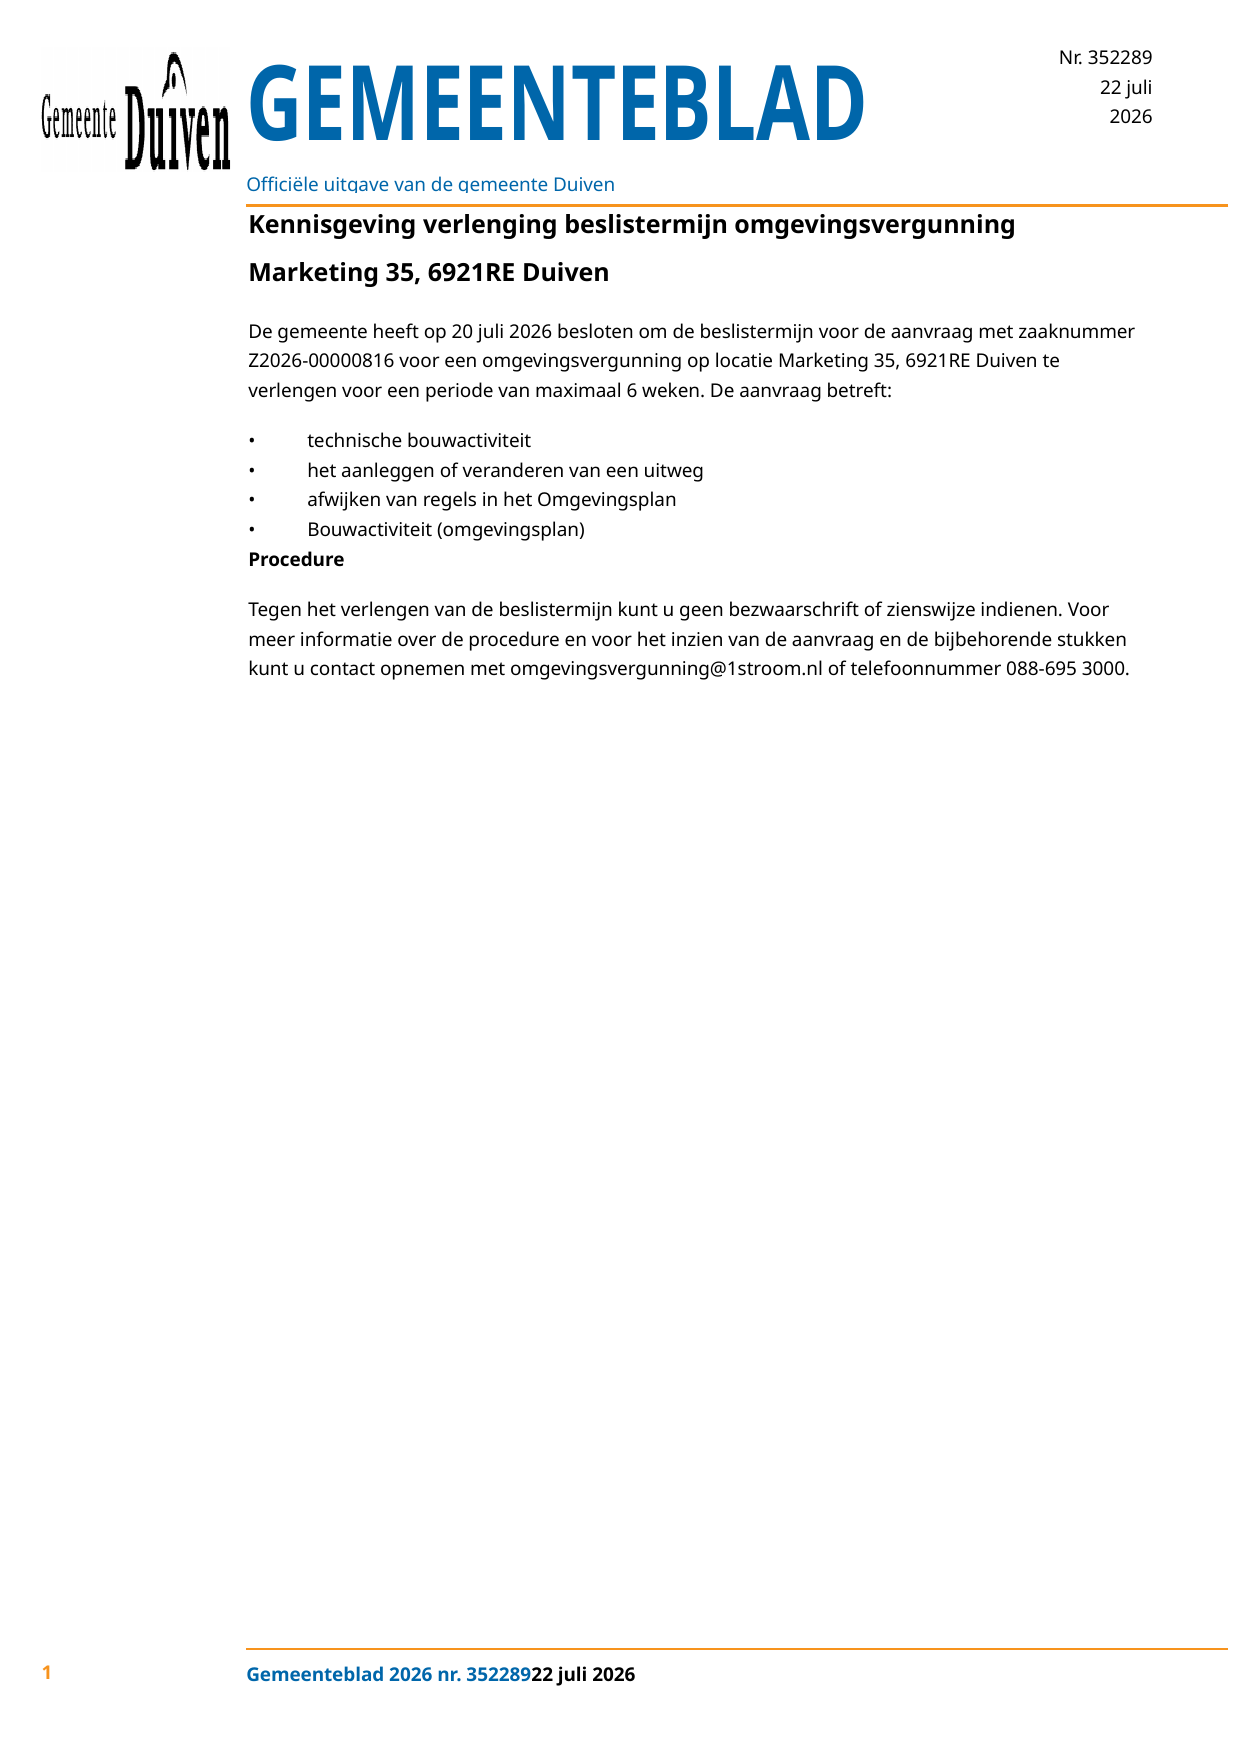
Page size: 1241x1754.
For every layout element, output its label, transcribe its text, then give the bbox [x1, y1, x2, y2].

text Tegen het verlengen van de beslistermijn kunt u geen bezwaarschrift of zienswijze indienen. Voor meer informatie over de procedure en voor het inzien van de aanvraag en de bijbehorende stukken kunt u contact opnemen met omgevingsvergunning@1stroom.nl of telefoonnummer 088-695 3000. [248, 596, 1152, 681]
list afwijken van regels in het Omgevingsplan [248, 487, 1152, 512]
list Bouwactiviteit (omgevingsplan) [248, 516, 1152, 542]
text Kennisgeving verlenging beslistermijn omgevingsvergunning Marketing 35, 6921RE Duiven [248, 207, 1152, 288]
list het aanleggen of veranderen van een uitweg [248, 457, 1152, 483]
text De gemeente heeft op 20 juli 2026 besloten om de beslistermijn voor de aanvraag met zaaknummer Z2026-00000816 voor een omgevingsvergunning op locatie Marketing 35, 6921RE Duiven te verlengen voor een periode van maximaal 6 weken. De aanvraag betreft: [248, 318, 1152, 403]
text Procedure [248, 546, 1152, 572]
list technische bouwactiviteit [248, 427, 1152, 453]
picture [41, 47, 231, 172]
